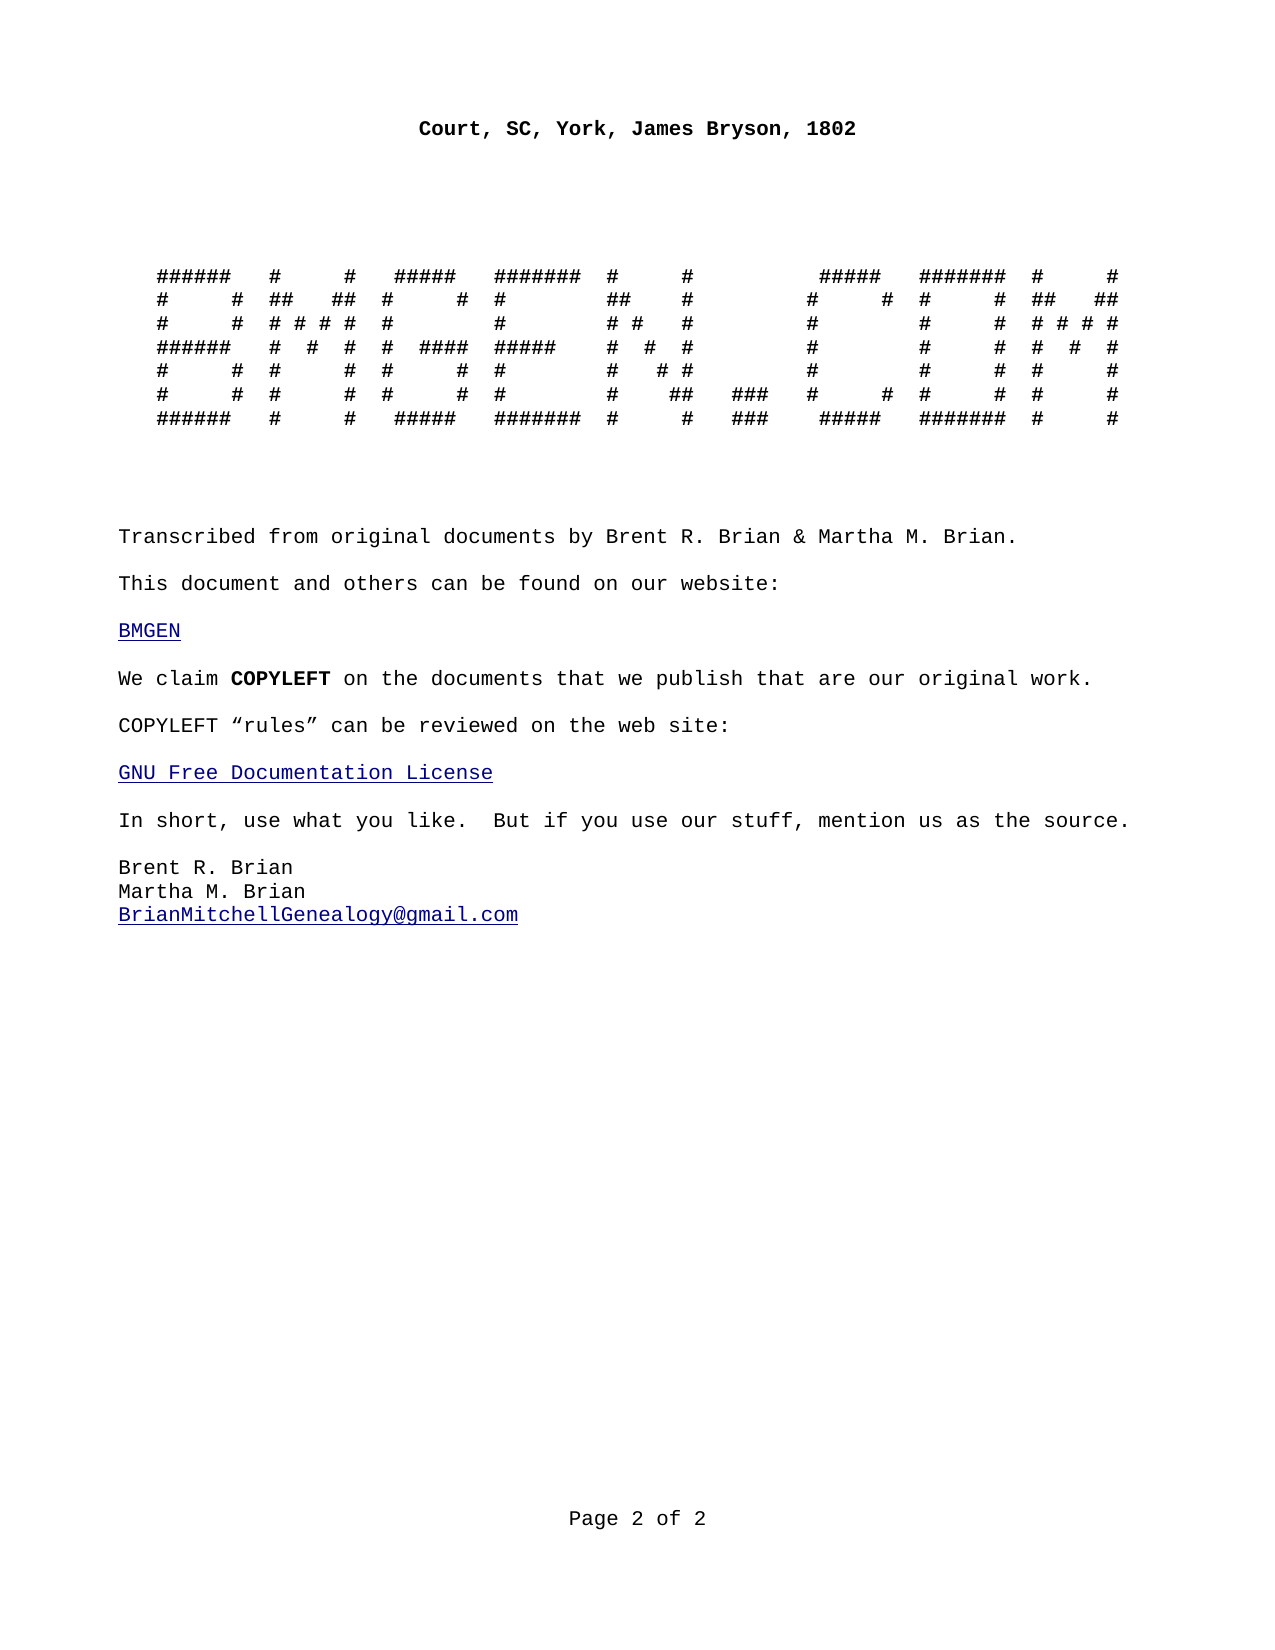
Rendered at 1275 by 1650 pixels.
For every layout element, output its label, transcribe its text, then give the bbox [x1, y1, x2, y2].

text ###### # # # # #### ##### # # # # # # # # # [118, 337, 1157, 360]
text Transcribed from original documents by Brent R. Brian & Martha M. Brian. [118, 526, 1157, 549]
text # # # # # # # # ## ### # # # # # # [118, 384, 1157, 408]
text Brent R. Brian [118, 857, 1157, 881]
text We claim COPYLEFT on the documents that we publish that are our original work. [118, 668, 1157, 691]
text This document and others can be found on our website: [118, 573, 1157, 597]
text # # # # # # # # # # # # # # # # # # [118, 313, 1157, 337]
text Martha M. Brian [118, 881, 1157, 904]
text BMGEN [118, 621, 1157, 644]
text BrianMitchellGenealogy@gmail.com [118, 904, 1157, 928]
text # # ## ## # # # ## # # # # # ## ## [118, 289, 1157, 313]
text ###### # # ##### ####### # # ##### ####### # # [118, 266, 1157, 289]
text In short, use what you like. But if you use our stuff, mention us as the source. [118, 810, 1157, 833]
text ###### # # ##### ####### # # ### ##### ####### # # [118, 408, 1157, 431]
text GNU Free Documentation License [118, 762, 1157, 786]
text COPYLEFT “rules” can be reviewed on the web site: [118, 715, 1157, 739]
text # # # # # # # # # # # # # # # [118, 360, 1157, 384]
